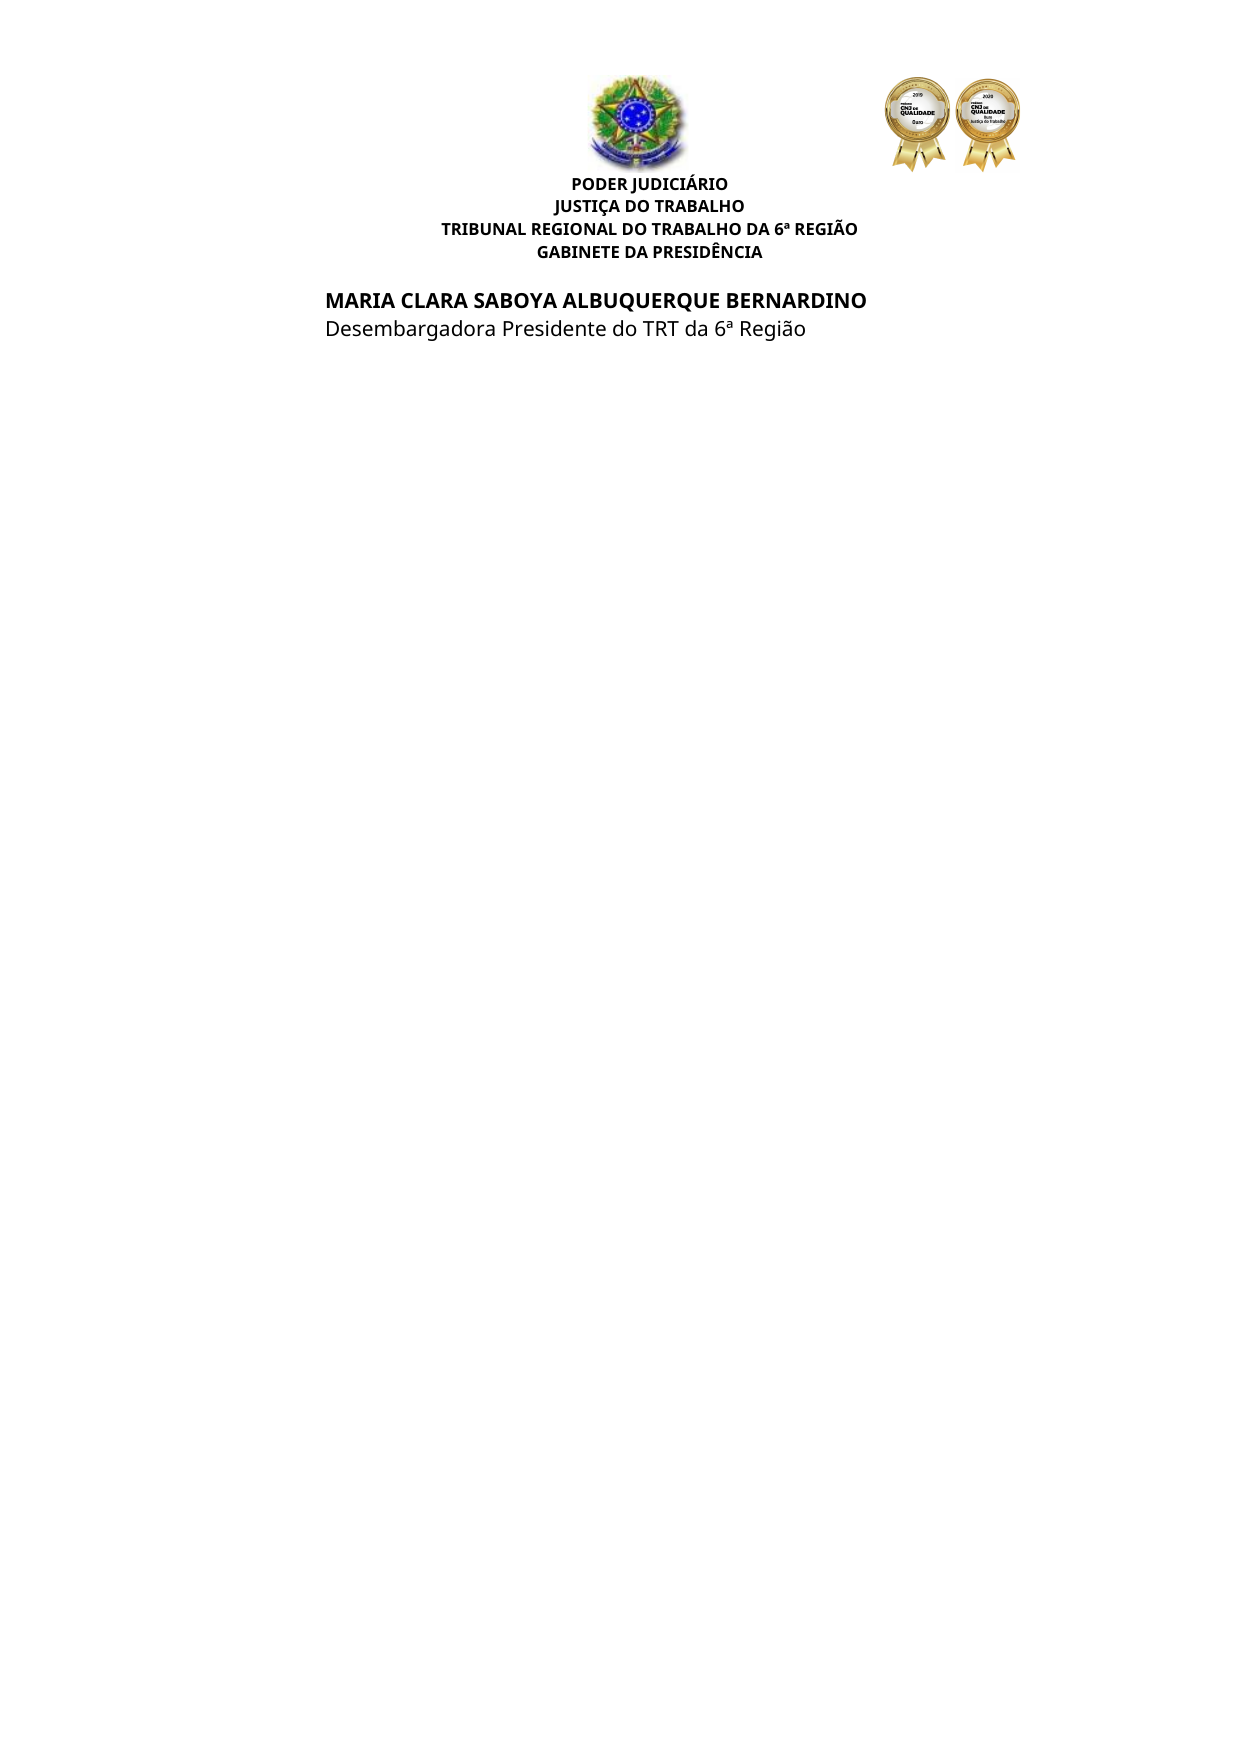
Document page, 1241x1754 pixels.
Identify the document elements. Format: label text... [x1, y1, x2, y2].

picture [884, 76, 951, 173]
picture [587, 75, 689, 173]
text Desembargadora Presidente do TRT da 6ª Região [251, 314, 1122, 343]
picture [955, 78, 1021, 173]
text MARIA CLARA SABOYA ALBUQUERQUE BERNARDINO [251, 286, 1123, 314]
